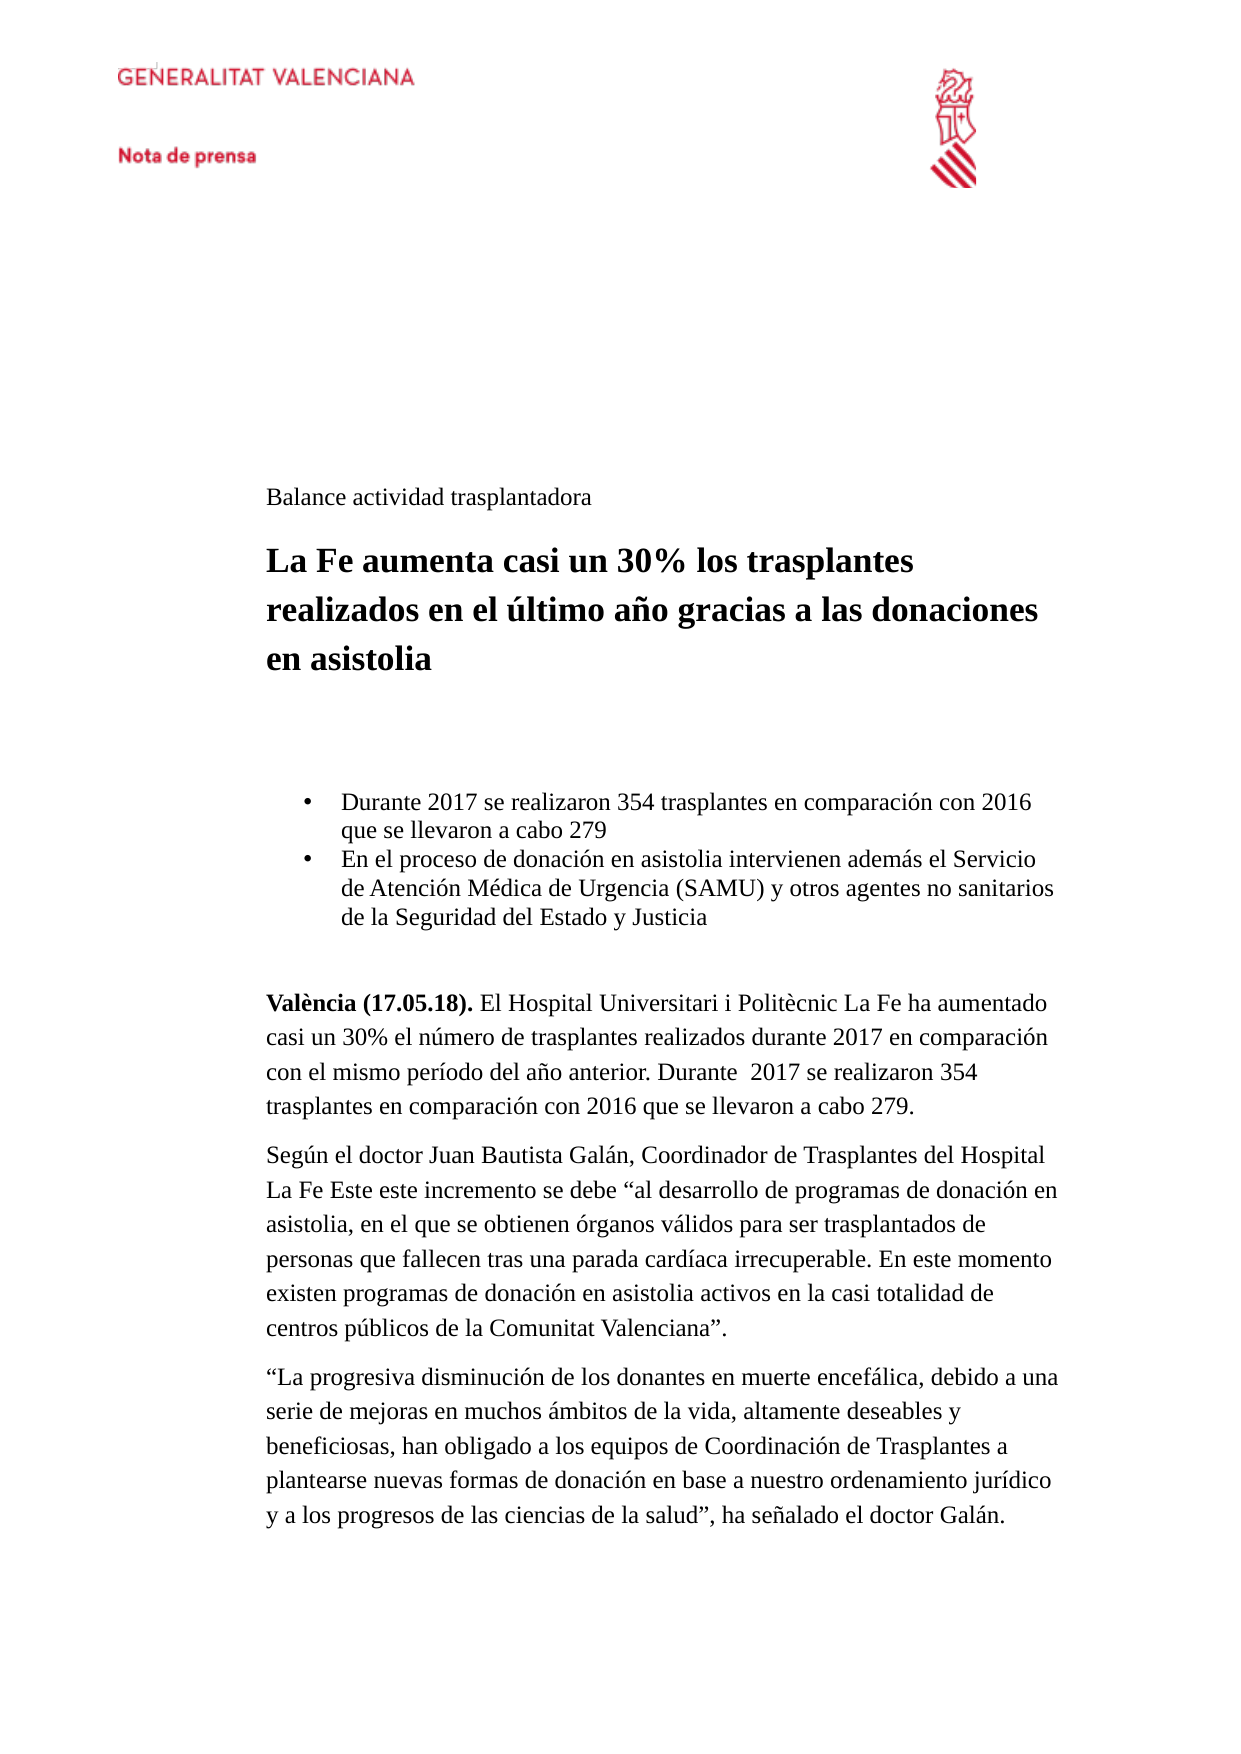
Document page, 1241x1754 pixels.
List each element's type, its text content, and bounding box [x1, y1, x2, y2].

text València (17.05.18). El Hospital Universitari i Politècnic La Fe ha aumentado casi un 30% el número de trasplantes realizados durante 2017 en comparación con el mismo período del año anterior. Durante 2017 se realizaron 354 trasplantes en comparación con 2016 que se llevaron a cabo 279. [266, 988, 1063, 1120]
text La Fe aumenta casi un 30% los trasplantes realizados en el último año gracias a las donaciones en asistolia [266, 539, 1063, 678]
text Balance actividad trasplantadora [266, 482, 1063, 510]
list En el proceso de donación en asistolia intervienen además el Servicio de Atención Médica de Urgencia (SAMU) y otros agentes no sanitarios de la Seguridad del Estado y Justicia [303, 844, 1063, 931]
text “La progresiva disminución de los donantes en muerte encefálica, debido a una serie de mejoras en muchos ámbitos de la vida, altamente deseables y beneficiosas, han obligado a los equipos de Coordinación de Trasplantes a plantearse nuevas formas de donación en base a nuestro ordenamiento jurídico y a los progresos de las ciencias de la salud”, ha señalado el doctor Galán. [266, 1362, 1063, 1529]
text Según el doctor Juan Bautista Galán, Coordinador de Trasplantes del Hospital La Fe Este este incremento se debe “al desarrollo de programas de donación en asistolia, en el que se obtienen órganos válidos para ser trasplantados de personas que fallecen tras una parada cardíaca irrecuperable. En este momento existen programas de donación en asistolia activos en la casi totalidad de centros públicos de la Comunitat Valenciana”. [266, 1141, 1063, 1342]
list Durante 2017 se realizaron 354 trasplantes en comparación con 2016 que se llevaron a cabo 279 [303, 787, 1063, 844]
